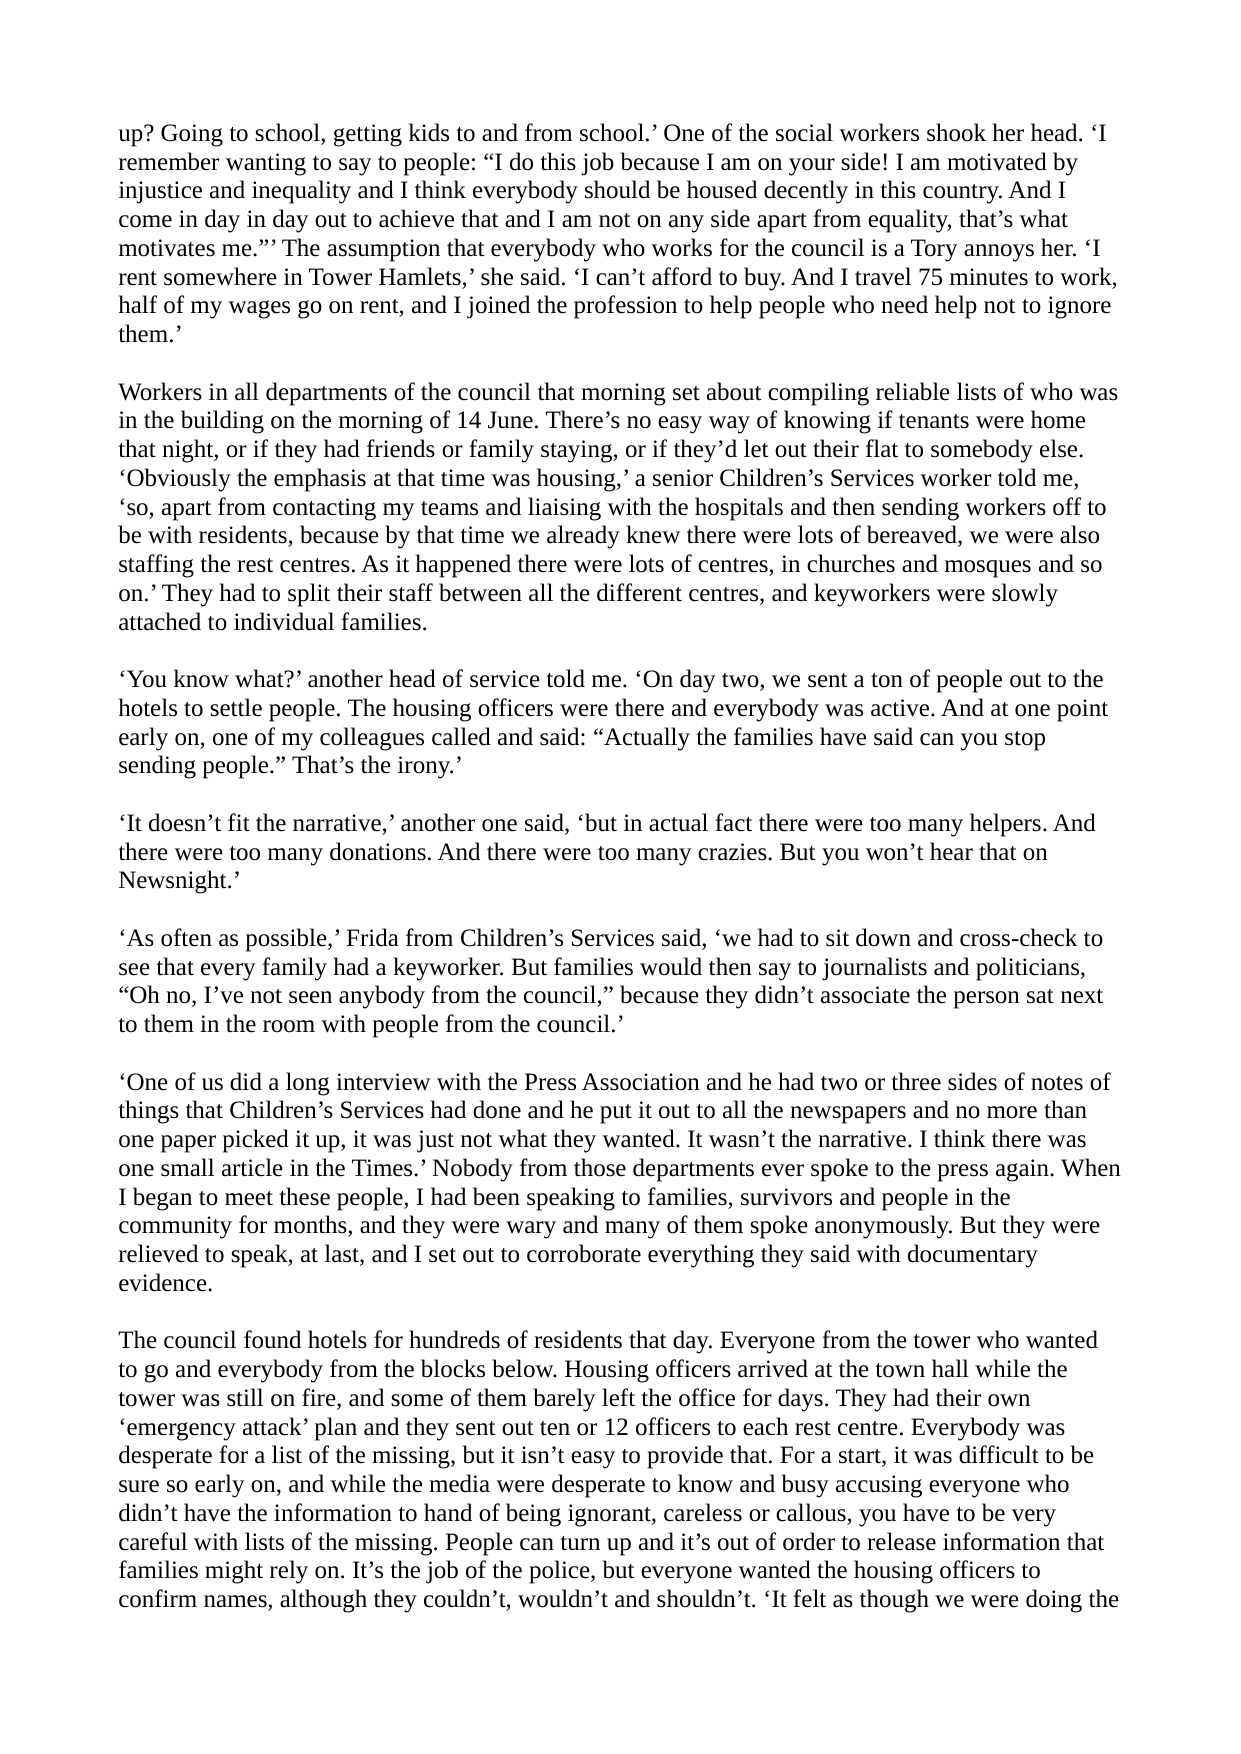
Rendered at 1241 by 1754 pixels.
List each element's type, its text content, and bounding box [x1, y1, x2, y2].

text ‘One of us did a long interview with the Press Association and he had two or three sides of notes of things that Children’s Services had done and he put it out to all the newspapers and no more than one paper picked it up, it was just not what they wanted. It wasn’t the narrative. I think there was one small article in the Times.’ Nobody from those departments ever spoke to the press again. When I began to meet these people, I had been speaking to families, survivors and people in the community for months, and they were wary and many of them spoke anonymously. But they were relieved to speak, at last, and I set out to corroborate everything they said with documentary evidence. [118, 1067, 1122, 1297]
text ‘You know what?’ another head of service told me. ‘On day two, we sent a ton of people out to the hotels to settle people. The housing officers were there and everybody was active. And at one point early on, one of my colleagues called and said: “Actually the families have said can you stop sending people.” That’s the irony.’ [118, 664, 1122, 779]
text up? Going to school, getting kids to and from school.’ One of the social workers shook her head. ‘I remember wanting to say to people: “I do this job because I am on your side! I am motivated by injustice and inequality and I think everybody should be housed decently in this country. And I come in day in day out to achieve that and I am not on any side apart from equality, that’s what motivates me.”’ The assumption that everybody who works for the council is a Tory annoys her. ‘I rent somewhere in Tower Hamlets,’ she said. ‘I can’t afford to buy. And I travel 75 minutes to work, half of my wages go on rent, and I joined the profession to help people who need help not to ignore them.’ [118, 118, 1122, 348]
text ‘It doesn’t fit the narrative,’ another one said, ‘but in actual fact there were too many helpers. And there were too many donations. And there were too many crazies. But you won’t hear that on Newsnight.’ [118, 808, 1122, 894]
text The council found hotels for hundreds of residents that day. Everyone from the tower who wanted to go and everybody from the blocks below. Housing officers arrived at the town hall while the tower was still on fire, and some of them barely left the office for days. They had their own ‘emergency attack’ plan and they sent out ten or 12 officers to each rest centre. Everybody was desperate for a list of the missing, but it isn’t easy to provide that. For a start, it was difficult to be sure so early on, and while the media were desperate to know and busy accusing everyone who didn’t have the information to hand of being ignorant, careless or callous, you have to be very careful with lists of the missing. People can turn up and it’s out of order to release information that families might rely on. It’s the job of the police, but everyone wanted the housing officers to confirm names, although they couldn’t, wouldn’t and shouldn’t. ‘It felt as though we were doing the [118, 1326, 1122, 1613]
text ‘As often as possible,’ Frida from Children’s Services said, ‘we had to sit down and cross-check to see that every family had a keyworker. But families would then say to journalists and politicians, “Oh no, I’ve not seen anybody from the council,” because they didn’t associate the person sat next to them in the room with people from the council.’ [118, 923, 1122, 1038]
text Workers in all departments of the council that morning set about compiling reliable lists of who was in the building on the morning of 14 June. There’s no easy way of knowing if tenants were home that night, or if they had friends or family staying, or if they’d let out their flat to somebody else. ‘Obviously the emphasis at that time was housing,’ a senior Children’s Services worker told me, ‘so, apart from contacting my teams and liaising with the hospitals and then sending workers off to be with residents, because by that time we already knew there were lots of bereaved, we were also staffing the rest centres. As it happened there were lots of centres, in churches and mosques and so on.’ They had to split their staff between all the different centres, and keyworkers were slowly attached to individual families. [118, 377, 1122, 636]
